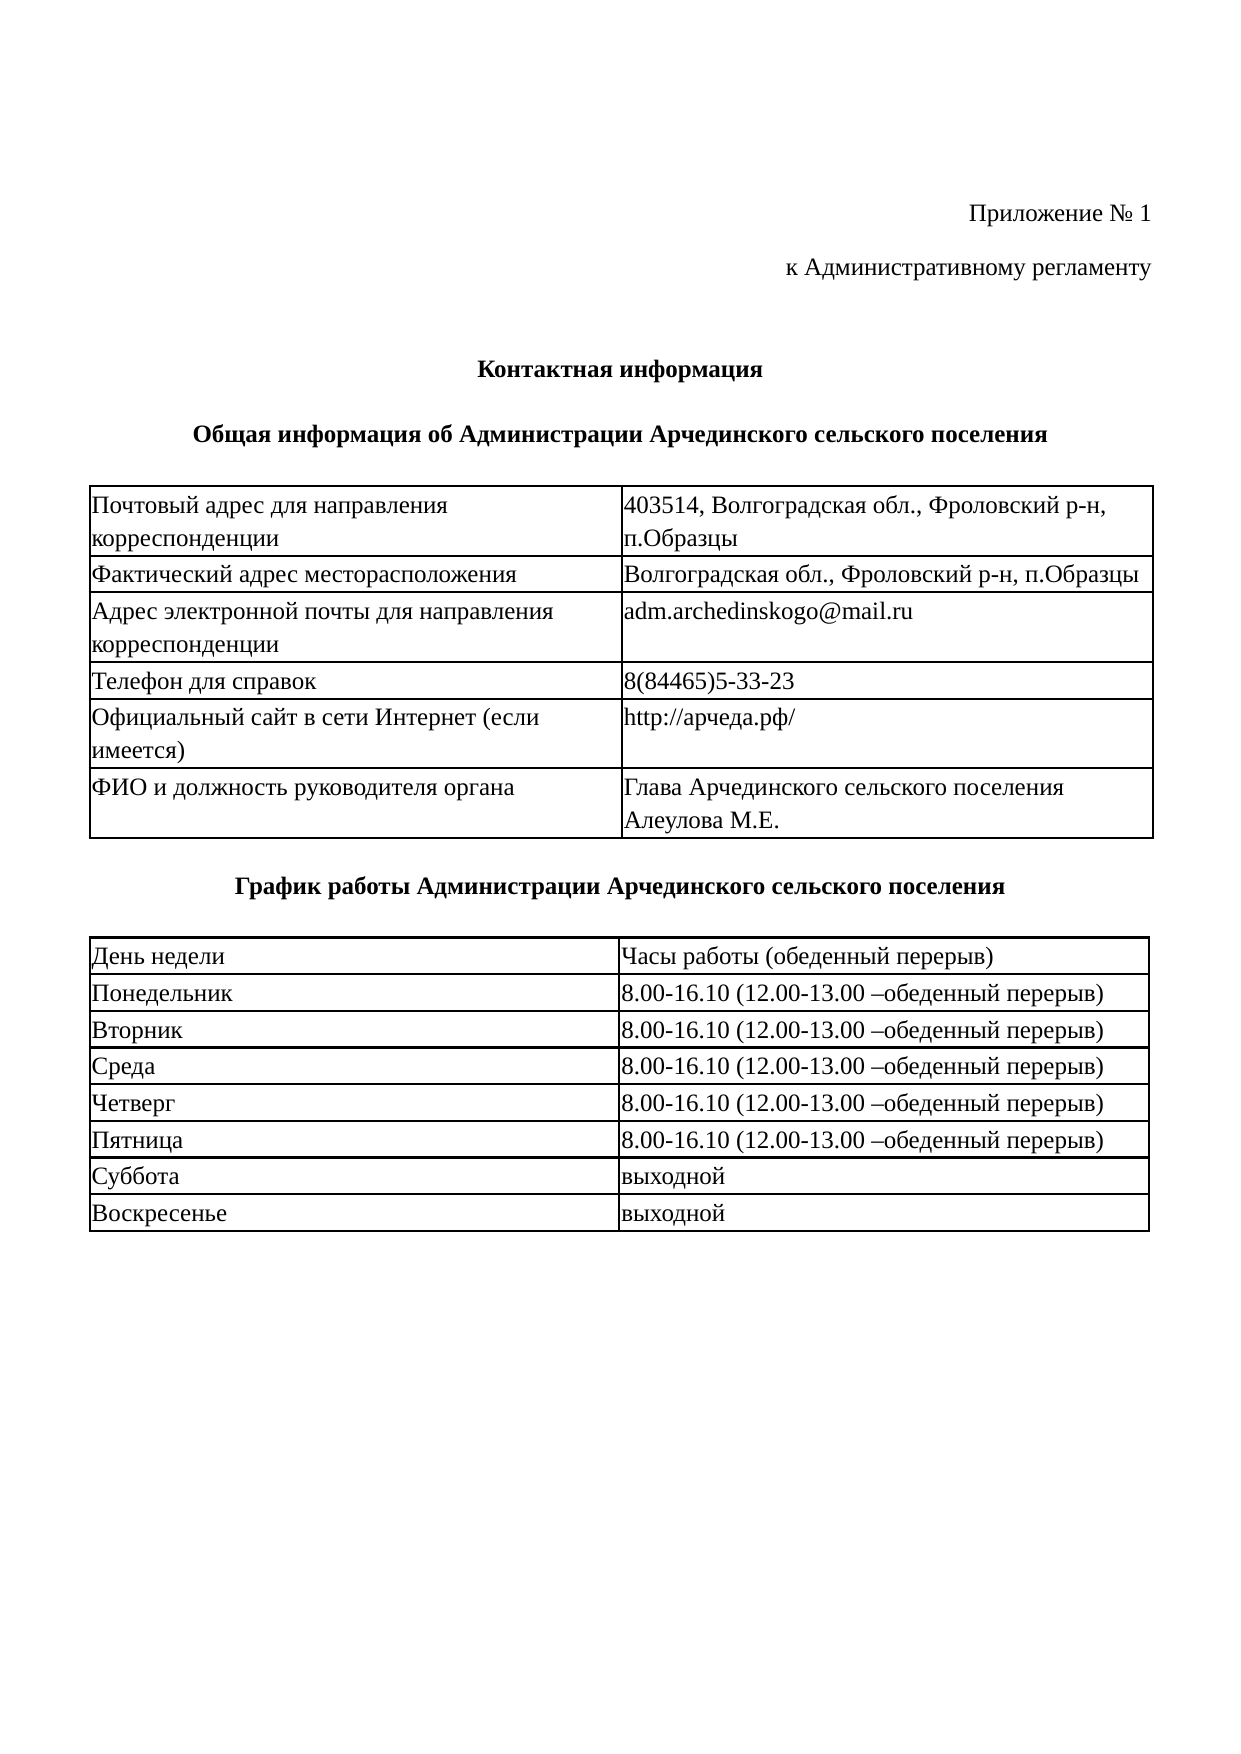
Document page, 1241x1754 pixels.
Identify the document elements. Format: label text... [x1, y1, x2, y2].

table_cell Адрес электронной почты для направления корреспонденции [91, 593, 621, 661]
table_header Часы работы (обеденный перерыв) [620, 939, 1148, 973]
table_header 403514, Волгоградская обл., Фроловский р-н, п.Образцы [623, 487, 1152, 554]
table_cell ФИО и должность руководителя органа [91, 769, 621, 837]
subtitle Общая информация об Администрации Арчединского сельского поселения [88, 419, 1152, 448]
table_header День недели [91, 939, 618, 973]
table_cell Фактический адрес месторасположения [91, 557, 621, 591]
table_cell 8.00-16.10 (12.00-13.00 –обеденный перерыв) [620, 1049, 1148, 1083]
table_cell 8.00-16.10 (12.00-13.00 –обеденный перерыв) [620, 1012, 1148, 1046]
table_cell Пятница [91, 1122, 618, 1156]
table_cell 8.00-16.10 (12.00-13.00 –обеденный перерыв) [620, 1122, 1148, 1156]
table_cell Понедельник [91, 975, 618, 1010]
table_cell 8.00-16.10 (12.00-13.00 –обеденный перерыв) [620, 975, 1148, 1010]
table_cell adm.archedinskogo@mail.ru [623, 593, 1152, 661]
table_cell http://арчеда.рф/ [623, 700, 1152, 767]
table_cell Официальный сайт в сети Интернет (если имеется) [91, 700, 621, 767]
subtitle Контактная информация [88, 354, 1152, 383]
table_cell Вторник [91, 1012, 618, 1046]
table_cell выходной [620, 1159, 1148, 1193]
table_cell Воскресенье [91, 1195, 618, 1230]
table_cell 8(84465)5-33-23 [623, 663, 1152, 697]
table_cell Суббота [91, 1159, 618, 1193]
table_header Почтовый адрес для направления корреспонденции [91, 487, 621, 554]
table_cell Среда [91, 1049, 618, 1083]
text Приложение № 1 [88, 198, 1152, 227]
table_cell выходной [620, 1195, 1148, 1230]
table_cell Глава Арчединского сельского поселения Алеулова М.Е. [623, 769, 1152, 837]
subtitle График работы Администрации Арчединского сельского поселения [88, 871, 1152, 900]
table_cell Волгоградская обл., Фроловский р-н, п.Образцы [623, 557, 1152, 591]
table_cell Четверг [91, 1085, 618, 1120]
table_cell 8.00-16.10 (12.00-13.00 –обеденный перерыв) [620, 1085, 1148, 1120]
text к Административному регламенту [88, 252, 1152, 281]
table_cell Телефон для справок [91, 663, 621, 697]
